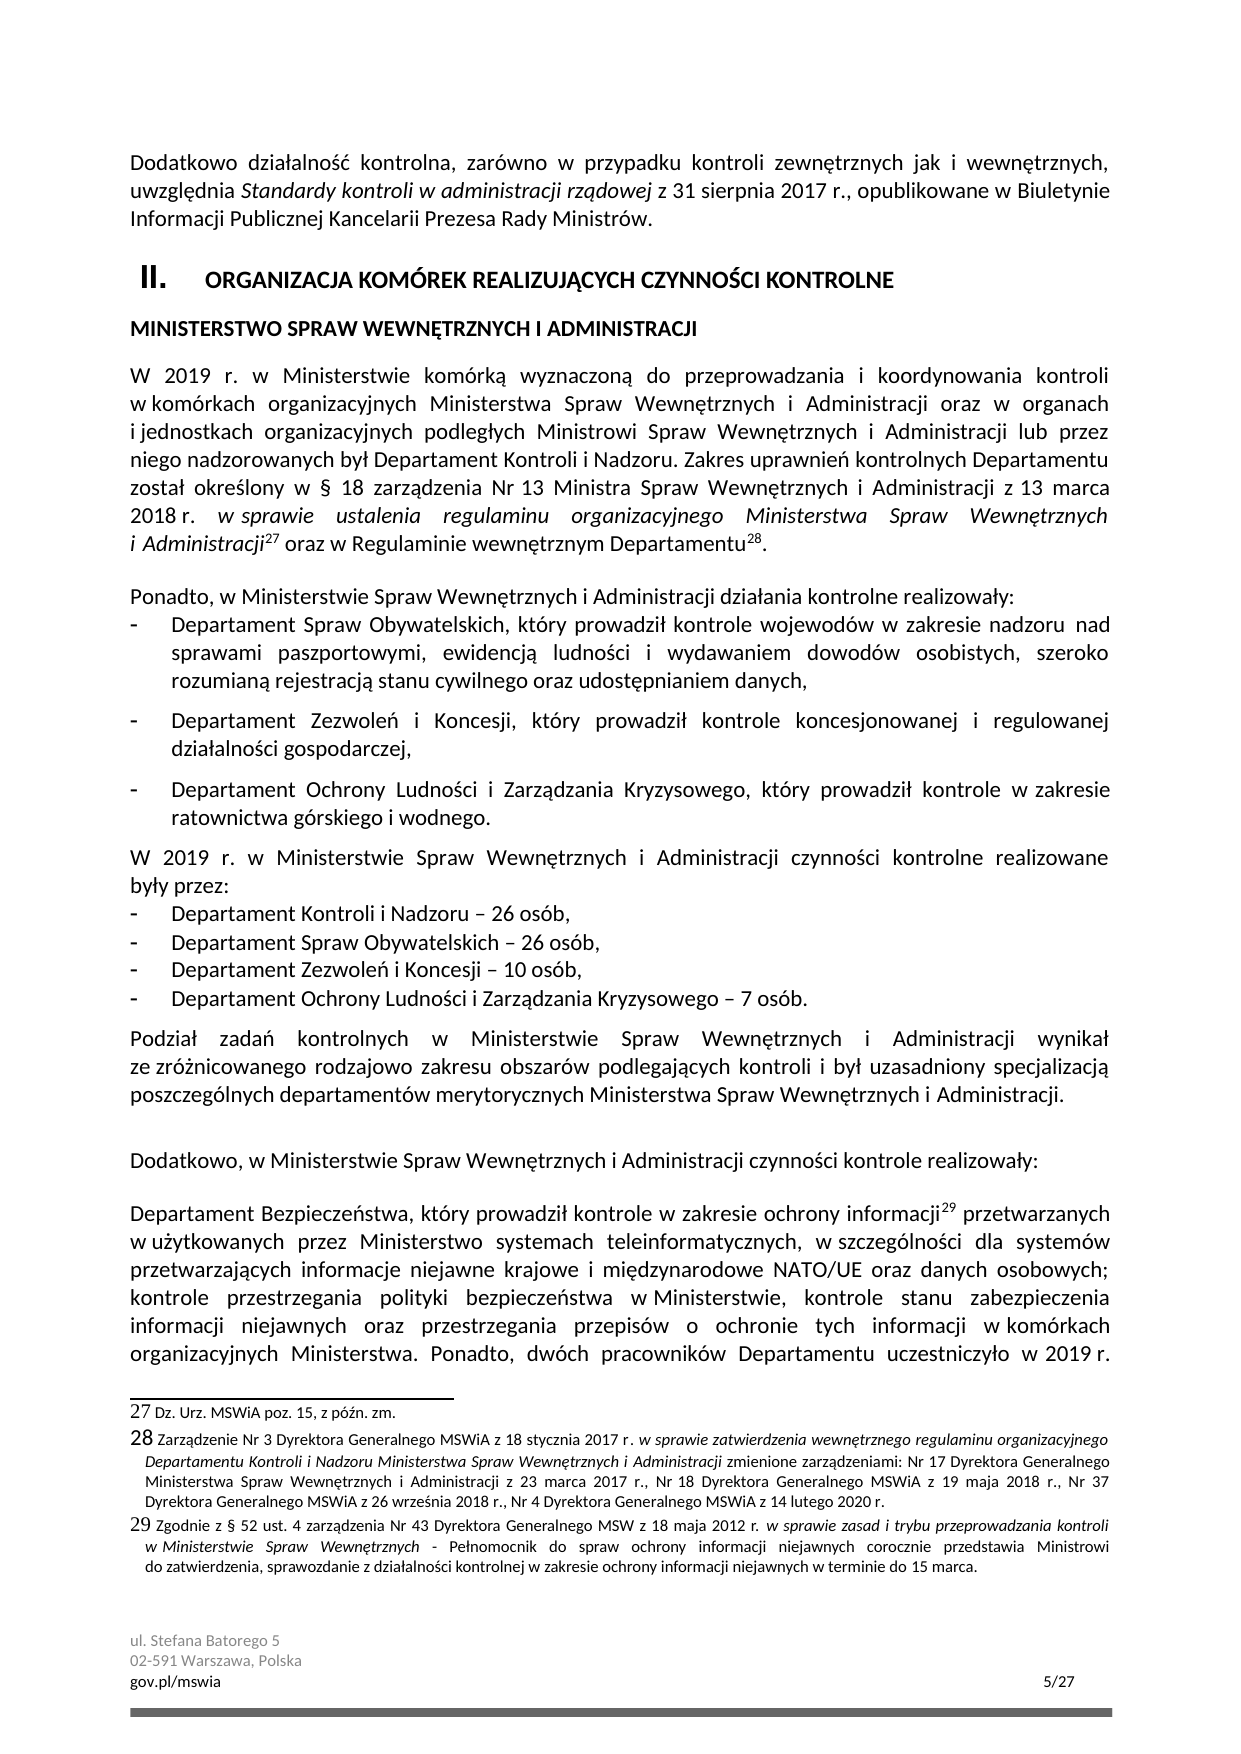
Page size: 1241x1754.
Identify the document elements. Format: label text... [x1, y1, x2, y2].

list Departament Zezwoleń i Koncesji, który prowadził kontrole koncesjonowanej i regulowanej działalności gospodarczej, [130, 706, 1110, 762]
list Departament Ochrony Ludności i Zarządzania Kryzysowego – 7 osób. [130, 984, 1110, 1012]
text Departament Bezpieczeństwa, który prowadził kontrole w zakresie ochrony informacji przetwarzanych w użytkowanych przez Ministerstwo systemach teleinformatycznych, w szczególności dla systemów przetwarzających informacje niejawne krajowe i międzynarodowe NATO/UE oraz danych osobowych; kontrole przestrzegania polityki bezpieczeństwa w Ministerstwie, kontrole stanu zabezpieczenia informacji niejawnych oraz przestrzegania przepisów o ochronie tych informacji w komórkach organizacyjnych Ministerstwa. Ponadto, dwóch pracowników Departamentu uczestniczyło w 2019 r. [130, 1199, 1110, 1367]
list ORGANIZACJA KOMÓREK REALIZUJĄCYCH CZYNNOŚCI KONTROLNE [167, 257, 1110, 295]
text Dodatkowo, w Ministerstwie Spraw Wewnętrznych i Administracji czynności kontrole realizowały: [130, 1146, 1110, 1174]
subtitle MINISTERSTWO SPRAW WEWNĘTRZNYCH I ADMINISTRACJI [130, 314, 1110, 342]
list Departament Spraw Obywatelskich – 26 osób, [130, 928, 1110, 956]
list Departament Zezwoleń i Koncesji – 10 osób, [130, 956, 1110, 984]
text W 2019 r. w Ministerstwie komórką wyznaczoną do przeprowadzania i koordynowania kontroli w komórkach organizacyjnych Ministerstwa Spraw Wewnętrznych i Administracji oraz w organach i jednostkach organizacyjnych podległych Ministrowi Spraw Wewnętrznych i Administracji lub przez niego nadzorowanych był Departament Kontroli i Nadzoru. Zakres uprawnień kontrolnych Departamentu został określony w § 18 zarządzenia Nr 13 Ministra Spraw Wewnętrznych i Administracji z 13 marca 2018 r. w sprawie ustalenia regulaminu organizacyjnego Ministerstwa Spraw Wewnętrznych i Administracji oraz w Regulaminie wewnętrznym Departamentu. [130, 361, 1110, 557]
text W 2019 r. w Ministerstwie Spraw Wewnętrznych i Administracji czynności kontrolne realizowane były przez: [130, 843, 1110, 899]
text Ponadto, w Ministerstwie Spraw Wewnętrznych i Administracji działania kontrolne realizowały: [130, 582, 1110, 610]
text Zgodnie z § 52 ust. 4 zarządzenia Nr 43 Dyrektora Generalnego MSW z 18 maja 2012 r. w sprawie zasad i trybu przeprowadzania kontroli w Ministerstwie Spraw Wewnętrznych - Pełnomocnik do spraw ochrony informacji niejawnych corocznie przedstawia Ministrowi do zatwierdzenia, sprawozdanie z działalności kontrolnej w zakresie ochrony informacji niejawnych w terminie do 15 marca. [130, 1512, 1110, 1577]
text Zarządzenie Nr 3 Dyrektora Generalnego MSWiA z 18 stycznia 2017 r. w sprawie zatwierdzenia wewnętrznego regulaminu organizacyjnego Departamentu Kontroli i Nadzoru Ministerstwa Spraw Wewnętrznych i Administracji zmienione zarządzeniami: Nr 17 Dyrektora Generalnego Ministerstwa Spraw Wewnętrznych i Administracji z 23 marca 2017 r., Nr 18 Dyrektora Generalnego MSWiA z 19 maja 2018 r., Nr 37 Dyrektora Generalnego MSWiA z 26 września 2018 r., Nr 4 Dyrektora Generalnego MSWiA z 14 lutego 2020 r. [130, 1423, 1110, 1512]
list Departament Spraw Obywatelskich, który prowadził kontrole wojewodów w zakresie nadzoru nad sprawami paszportowymi, ewidencją ludności i wydawaniem dowodów osobistych, szeroko rozumianą rejestracją stanu cywilnego oraz udostępnianiem danych, [130, 610, 1110, 694]
list Departament Ochrony Ludności i Zarządzania Kryzysowego, który prowadził kontrole w zakresie ratownictwa górskiego i wodnego. [130, 775, 1110, 831]
text Dodatkowo działalność kontrolna, zarówno w przypadku kontroli zewnętrznych jak i wewnętrznych, uwzględnia Standardy kontroli w administracji rządowej z 31 sierpnia 2017 r., opublikowane w Biuletynie Informacji Publicznej Kancelarii Prezesa Rady Ministrów. [130, 148, 1110, 232]
text Podział zadań kontrolnych w Ministerstwie Spraw Wewnętrznych i Administracji wynikał ze zróżnicowanego rodzajowo zakresu obszarów podlegających kontroli i był uzasadniony specjalizacją poszczególnych departamentów merytorycznych Ministerstwa Spraw Wewnętrznych i Administracji. [130, 1024, 1110, 1108]
list Departament Kontroli i Nadzoru – 26 osób, [130, 899, 1110, 928]
text Dz. Urz. MSWiA poz. 15, z późn. zm. [130, 1399, 1110, 1423]
